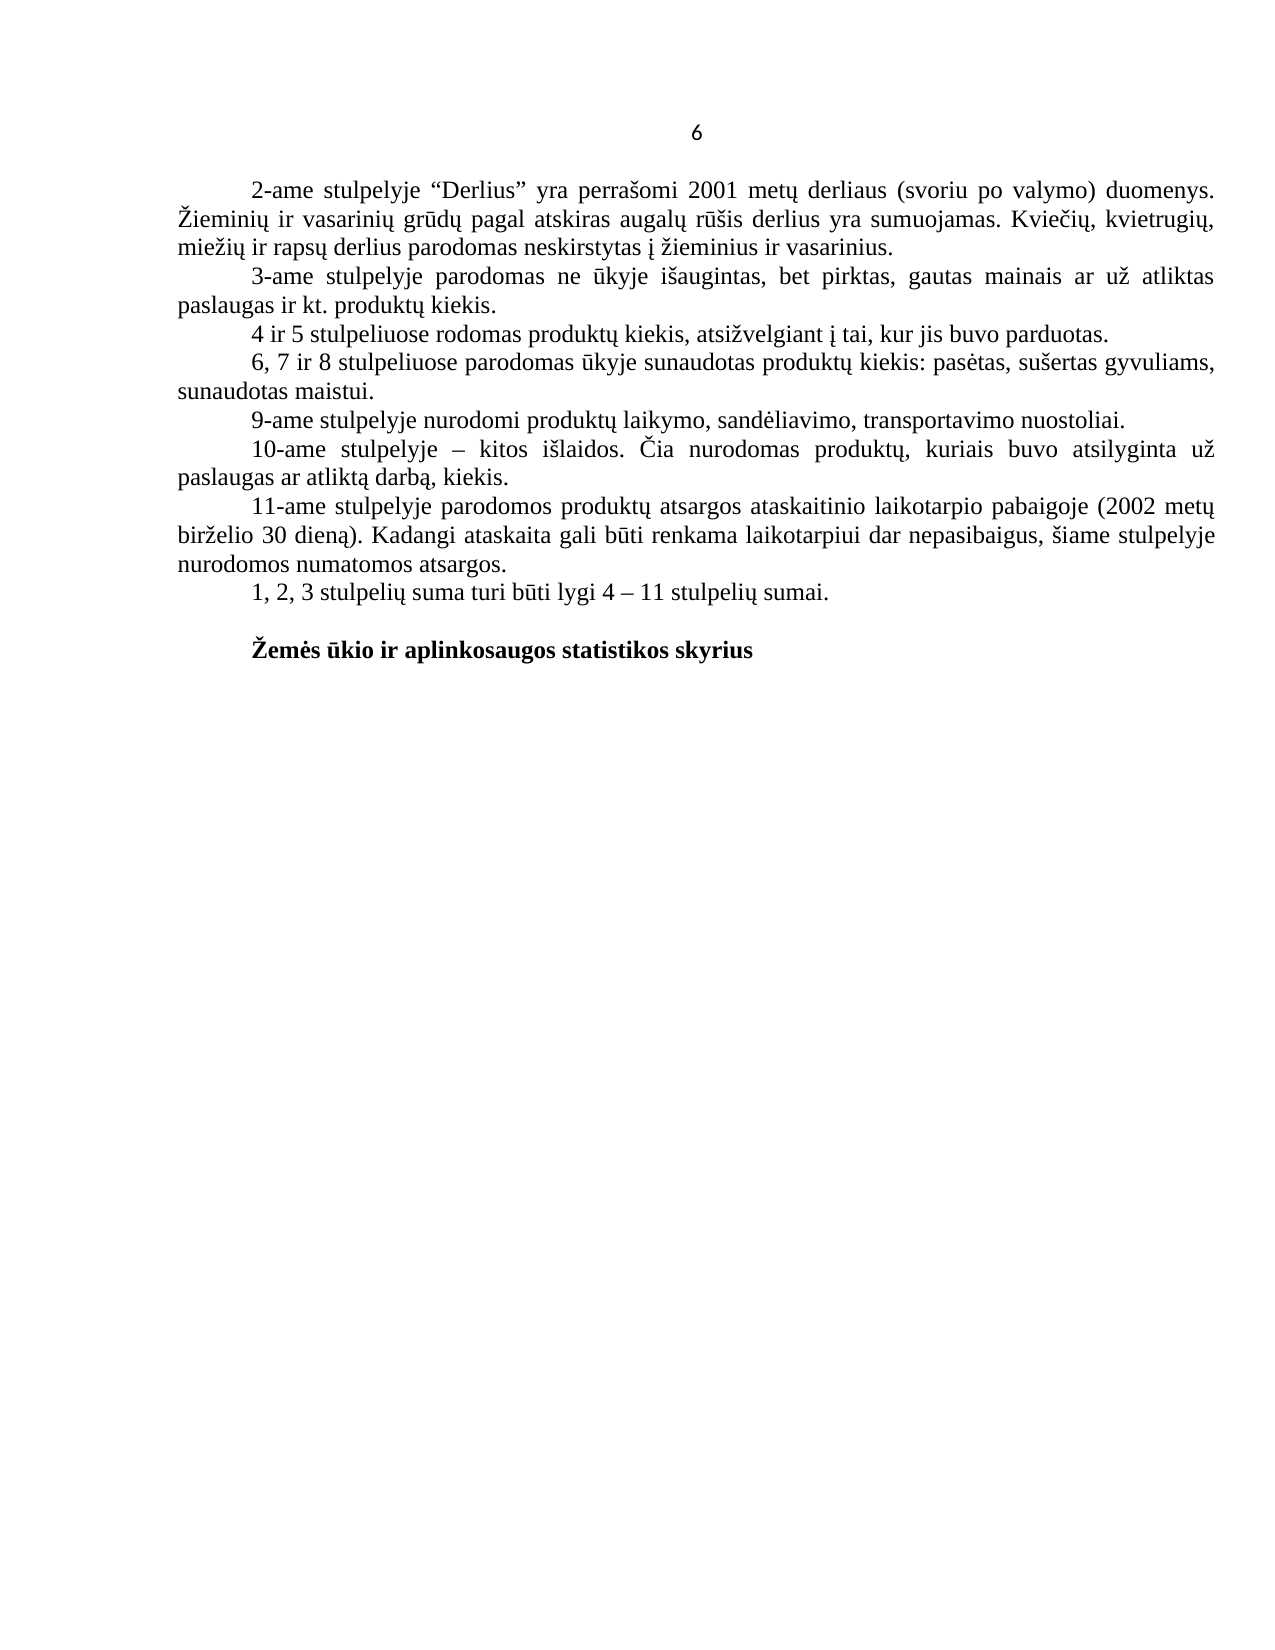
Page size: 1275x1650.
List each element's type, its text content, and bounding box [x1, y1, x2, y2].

text 6, 7 ir 8 stulpeliuose parodomas ūkyje sunaudotas produktų kiekis: pasėtas, sušertas gyvuliams, sunaudotas maistui. [177, 347, 1216, 405]
text 10-ame stulpelyje – kitos išlaidos. Čia nurodomas produktų, kuriais buvo atsilyginta už paslaugas ar atliktą darbą, kiekis. [177, 434, 1216, 491]
text Žemės ūkio ir aplinkosaugos statistikos skyrius [177, 635, 1216, 664]
text 9-ame stulpelyje nurodomi produktų laikymo, sandėliavimo, transportavimo nuostoliai. [177, 405, 1216, 434]
text 4 ir 5 stulpeliuose rodomas produktų kiekis, atsižvelgiant į tai, kur jis buvo parduotas. [177, 319, 1216, 347]
text 3-ame stulpelyje parodomas ne ūkyje išaugintas, bet pirktas, gautas mainais ar už atliktas paslaugas ir kt. produktų kiekis. [177, 261, 1216, 319]
text 2-ame stulpelyje “Derlius” yra perrašomi 2001 metų derliaus (svoriu po valymo) duomenys. Žieminių ir vasarinių grūdų pagal atskiras augalų rūšis derlius yra sumuojamas. Kviečių, kvietrugių, miežių ir rapsų derlius parodomas neskirstytas į žieminius ir vasarinius. [177, 175, 1216, 261]
text 11-ame stulpelyje parodomos produktų atsargos ataskaitinio laikotarpio pabaigoje (2002 metų birželio 30 dieną). Kadangi ataskaita gali būti renkama laikotarpiui dar nepasibaigus, šiame stulpelyje nurodomos numatomos atsargos. [177, 491, 1216, 577]
text 1, 2, 3 stulpelių suma turi būti lygi 4 – 11 stulpelių sumai. [177, 577, 1275, 606]
